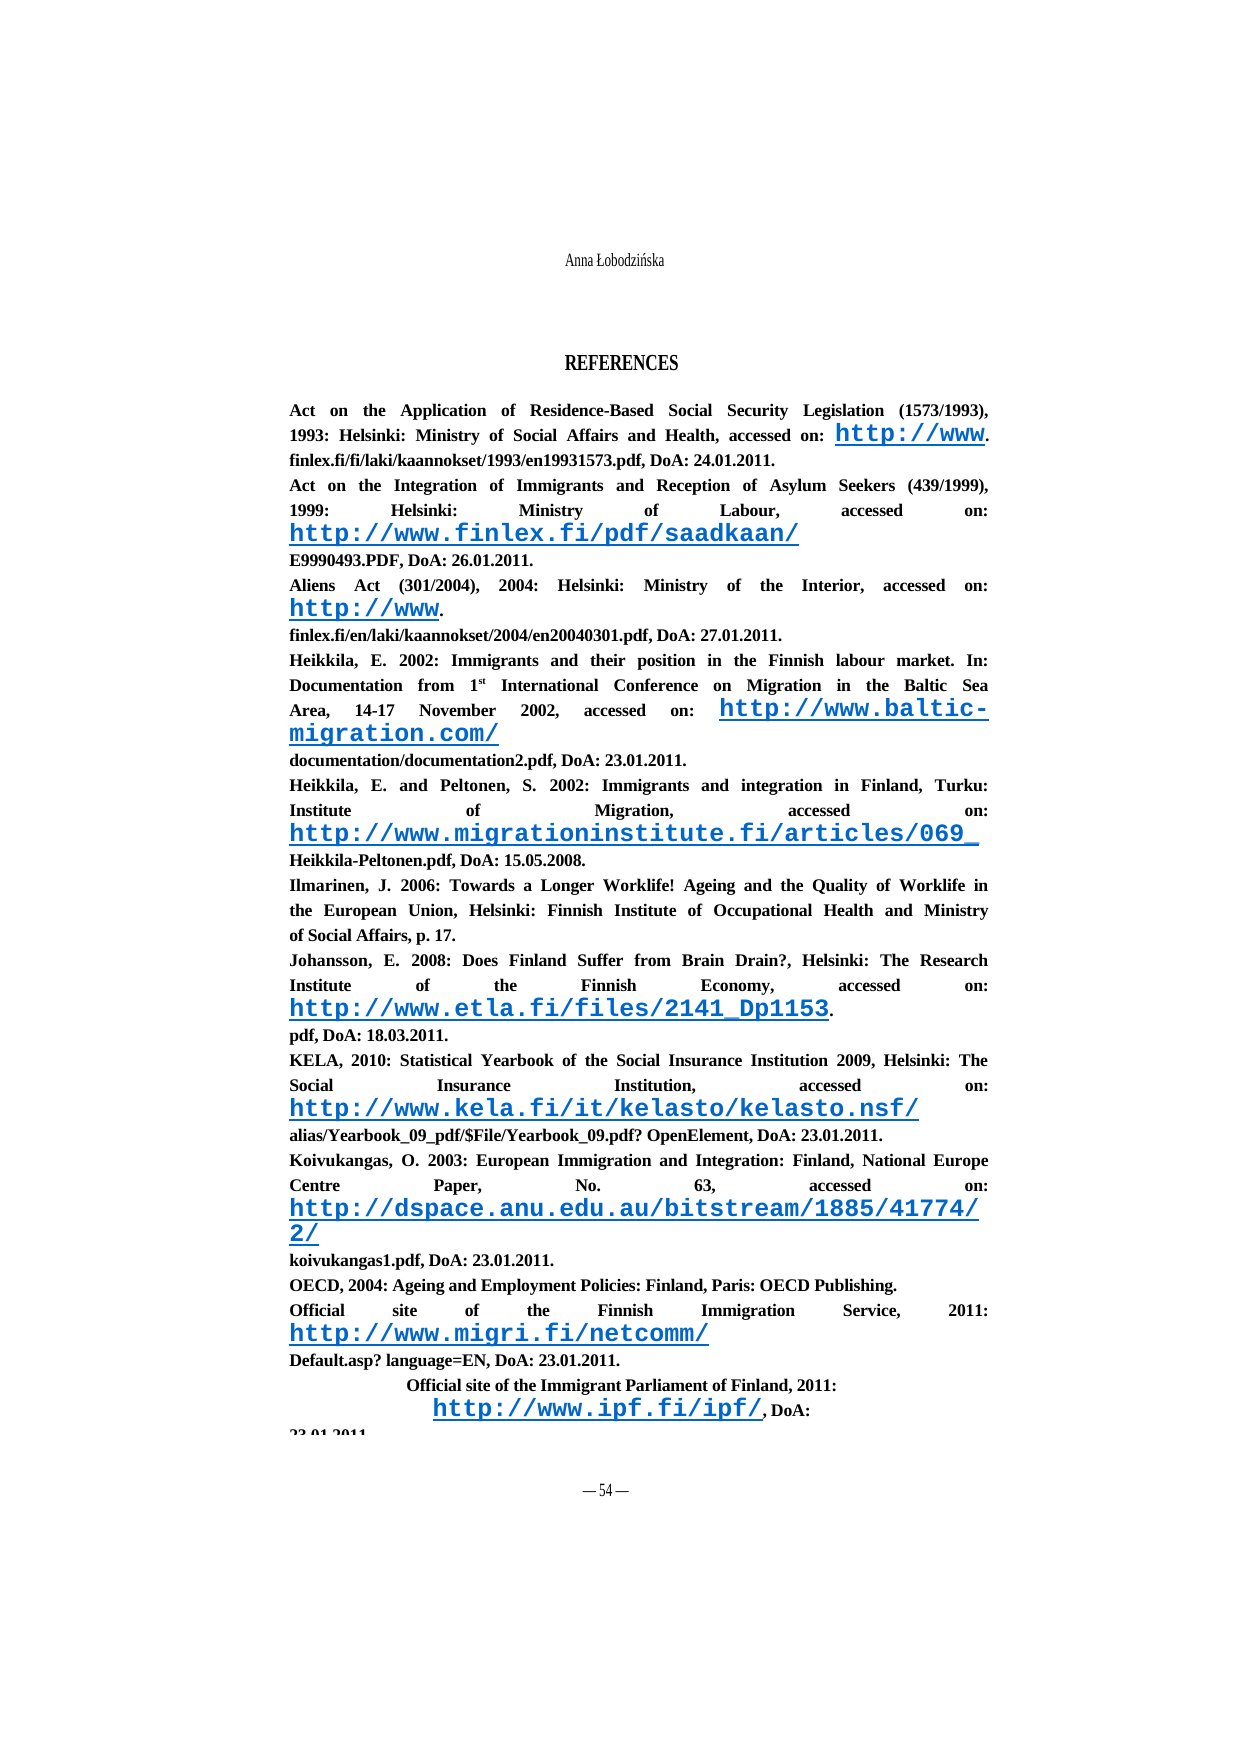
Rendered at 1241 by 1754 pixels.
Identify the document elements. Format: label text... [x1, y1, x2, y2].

text OECD, 2004: Ageing and Employment Policies: Finland, Paris: OECD Publishing. [289, 1272, 991, 1297]
text Koivukangas, O. 2003: European Immigration and Integration: Finland, National Europe Centre Paper, No. 63, accessed on: http://dspace.anu.edu.au/bitstream/1885/41774/2/ koivukangas1.pdf, DoA: 23.01.2011. [289, 1147, 989, 1272]
text Act on the Application of Residence-Based Social Security Legislation (1573/1993), 1993: Helsinki: Ministry of Social Affairs and Health, accessed on: http://www. finlex.fi/fi/laki/kaannokset/1993/en19931573.pdf, DoA: 24.01.2011. [289, 397, 989, 472]
text Official site of the Immigrant Parliament of Finland, 2011: http://www.ipf.fi/ipf/, DoA: [252, 1372, 991, 1422]
text Heikkila, E. and Peltonen, S. 2002: Immigrants and integration in Finland, Turku: Institute of Migration, accessed on: http://www.migrationinstitute.fi/articles/069_ Heikkila-Peltonen.pdf, DoA: 15.05.2008. [289, 772, 989, 872]
text Anna Łobodzińska [565, 252, 664, 270]
text — 54 — [583, 1481, 629, 1500]
text Ilmarinen, J. 2006: Towards a Longer Worklife! Ageing and the Quality of Worklife in the European Union, Helsinki: Finnish Institute of Occupational Health and Ministry of Social Affairs, p. 17. [289, 872, 989, 947]
text 23.01.2011. [289, 1422, 991, 1435]
text Heikkila, E. 2002: Immigrants and their position in the Finnish labour market. In: Documentation from 1st International Conference on Migration in the Baltic Sea Area, 14-17 November 2002, accessed on: http://www.baltic-migration.com/ documentation/documentation2.pdf, DoA: 23.01.2011. [289, 647, 989, 772]
subtitle REFERENCES [252, 352, 991, 375]
text Act on the Integration of Immigrants and Reception of Asylum Seekers (439/1999), 1999: Helsinki: Ministry of Labour, accessed on: http://www.finlex.fi/pdf/saadkaan/ E9990493.PDF, DoA: 26.01.2011. [289, 472, 989, 572]
text Johansson, E. 2008: Does Finland Suffer from Brain Drain?, Helsinki: The Research Institute of the Finnish Economy, accessed on: http://www.etla.fi/files/2141_Dp1153. pdf, DoA: 18.03.2011. [289, 947, 989, 1047]
text Official site of the Finnish Immigration Service, 2011: http://www.migri.fi/netcomm/ Default.asp? language=EN, DoA: 23.01.2011. [289, 1297, 989, 1372]
text KELA, 2010: Statistical Yearbook of the Social Insurance Institution 2009, Helsinki: The Social Insurance Institution, accessed on: http://www.kela.fi/it/kelasto/kelasto.nsf/ alias/Yearbook_09_pdf/$File/Yearbook_09.pdf? OpenElement, DoA: 23.01.2011. [289, 1047, 989, 1147]
text Aliens Act (301/2004), 2004: Helsinki: Ministry of the Interior, accessed on: http://www. finlex.fi/en/laki/kaannokset/2004/en20040301.pdf, DoA: 27.01.2011. [289, 572, 989, 647]
